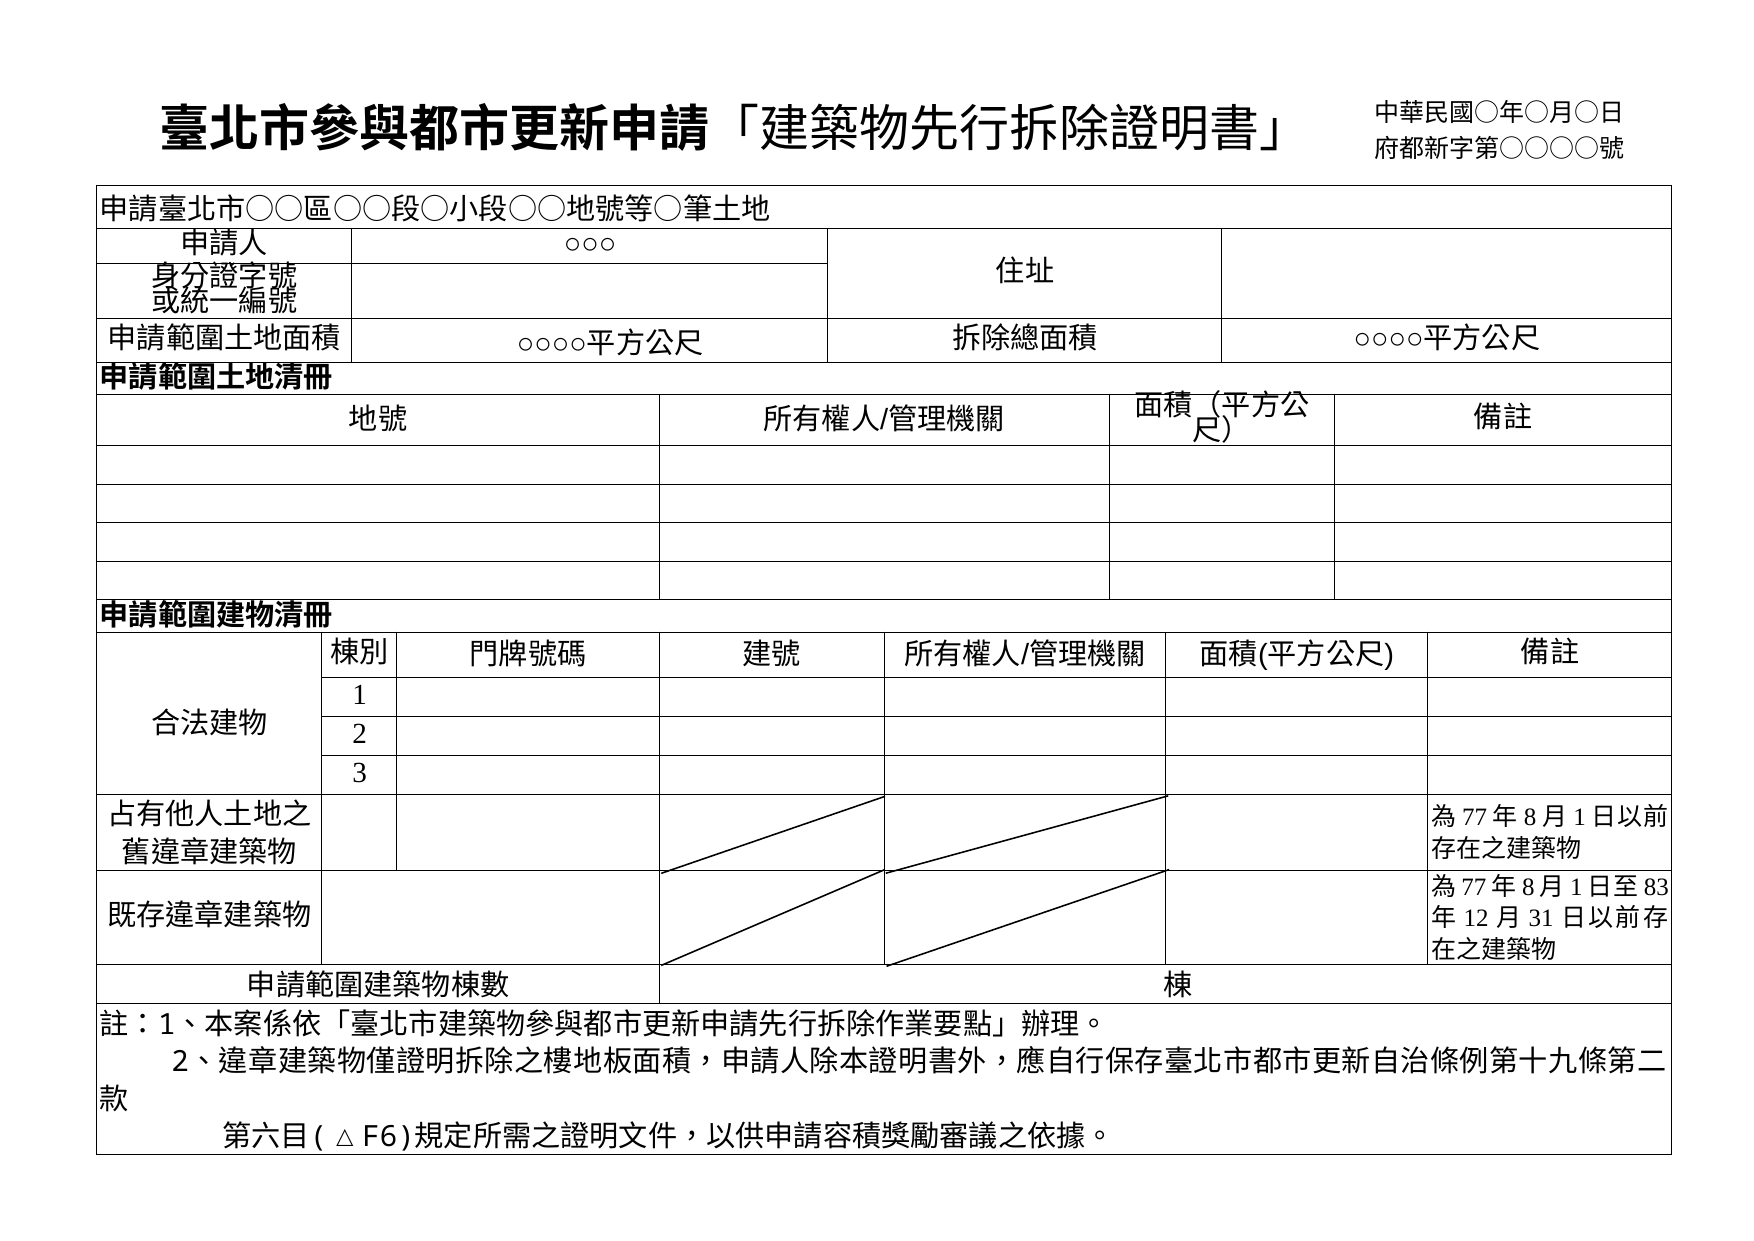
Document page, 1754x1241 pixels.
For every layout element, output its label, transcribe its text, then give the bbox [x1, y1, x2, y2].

table_cell 地號 [97, 395, 659, 445]
table_cell [1166, 756, 1427, 793]
table_cell [908, 798, 1165, 869]
table_cell [680, 798, 884, 869]
table_cell [660, 485, 1109, 522]
table_cell [660, 871, 877, 964]
table_cell [885, 871, 1159, 964]
table_cell 面積（平方公尺） [1110, 395, 1334, 445]
table_cell [1428, 717, 1671, 755]
table_cell 合法建物 [97, 633, 321, 793]
table_cell [885, 756, 1165, 793]
table_cell 2 [322, 717, 396, 755]
table_cell [885, 678, 1165, 716]
table_header 臺北市參與都市更新申請「建築物先行拆除證明書」 [97, 73, 1372, 184]
table_cell [322, 871, 659, 964]
table_cell [1166, 717, 1427, 755]
table_cell [885, 795, 1164, 869]
table_header 中華民國○年○月○日 府都新字第○○○○號 [1372, 73, 1672, 184]
table_cell [397, 717, 659, 755]
table_cell [660, 446, 1109, 484]
table_cell 申請臺北市○○區○○段○小段○○地號等○筆土地 [97, 186, 1671, 228]
table_cell 所有權人/管理機關 [660, 395, 1109, 445]
table_cell [1166, 795, 1427, 869]
table_cell [660, 717, 884, 755]
table_cell [1110, 485, 1334, 522]
table_cell [352, 264, 827, 318]
table_cell 棟別 [322, 633, 396, 677]
table_cell [397, 756, 659, 793]
table_cell [1335, 485, 1671, 522]
table_cell 身分證字號 或統一編號 [97, 264, 351, 318]
table_cell [660, 678, 884, 716]
table_cell [1428, 678, 1671, 716]
table_cell [1335, 446, 1671, 484]
table_cell [660, 795, 883, 869]
table_cell 申請範圍土地面積 [97, 319, 351, 362]
table_cell [97, 446, 659, 484]
table_cell [397, 795, 659, 869]
table_cell 住址 [828, 229, 1221, 318]
table_cell 備註 [1335, 395, 1671, 445]
table_cell [1222, 229, 1671, 318]
table_cell 建號 [660, 633, 884, 677]
table_cell [1166, 871, 1427, 964]
table_cell [322, 795, 396, 869]
table_cell [97, 523, 659, 561]
table_cell 申請範圍建築物棟數 [97, 965, 659, 1003]
table_cell 門牌號碼 [397, 633, 659, 677]
table_cell [885, 717, 1165, 755]
table_cell 申請人 [97, 229, 351, 263]
table_cell [1110, 523, 1334, 561]
table_cell ○○○ [352, 229, 827, 263]
table_cell [899, 873, 1165, 964]
table_cell [1110, 446, 1334, 484]
table_cell 所有權人/管理機關 [885, 633, 1165, 677]
table_cell [1428, 756, 1671, 793]
table_cell ○○○○平方公尺 [352, 319, 827, 362]
table_cell 3 [322, 756, 396, 793]
table_cell 為77年8月1日以前存在之建築物 [1428, 795, 1671, 869]
table_cell 備註 [1428, 633, 1671, 677]
table_cell 拆除總面積 [828, 319, 1221, 362]
table_cell 既存違章建築物 [97, 871, 321, 964]
table_cell 棟 [660, 965, 1671, 1003]
table_cell [1166, 678, 1427, 716]
table_cell 為77年8月1日至83年12月31日以前存在之建築物 [1428, 871, 1671, 964]
table_cell 註：1、本案係依「臺北市建築物參與都市更新申請先行拆除作業要點」辦理。 2、違章建築物僅證明拆除之樓地板面積，申請人除本證明書外，應自行保存臺北市都市更新自治條例第十九條第二款 第六目(△F6)規定所需之證明文件，以供申請容積獎勵審議之依據。 [97, 1004, 1671, 1154]
table_cell [660, 523, 1109, 561]
table_cell [1110, 562, 1334, 599]
table_cell [97, 485, 659, 522]
table_cell 申請範圍土地清冊 [97, 363, 1671, 394]
table_cell [1335, 523, 1671, 561]
table_cell ○○○○平方公尺 [1222, 319, 1671, 362]
table_cell 1 [322, 678, 396, 716]
table_cell [1335, 562, 1671, 599]
table_cell [660, 562, 1109, 599]
table_cell 申請範圍建物清冊 [97, 600, 1671, 632]
table_cell 占有他人土地之舊違章建築物 [97, 795, 321, 869]
table_cell 面積(平方公尺) [1166, 633, 1427, 677]
table_cell [397, 678, 659, 716]
table_cell [97, 562, 659, 599]
table_cell [660, 756, 884, 793]
table_cell [669, 872, 884, 964]
